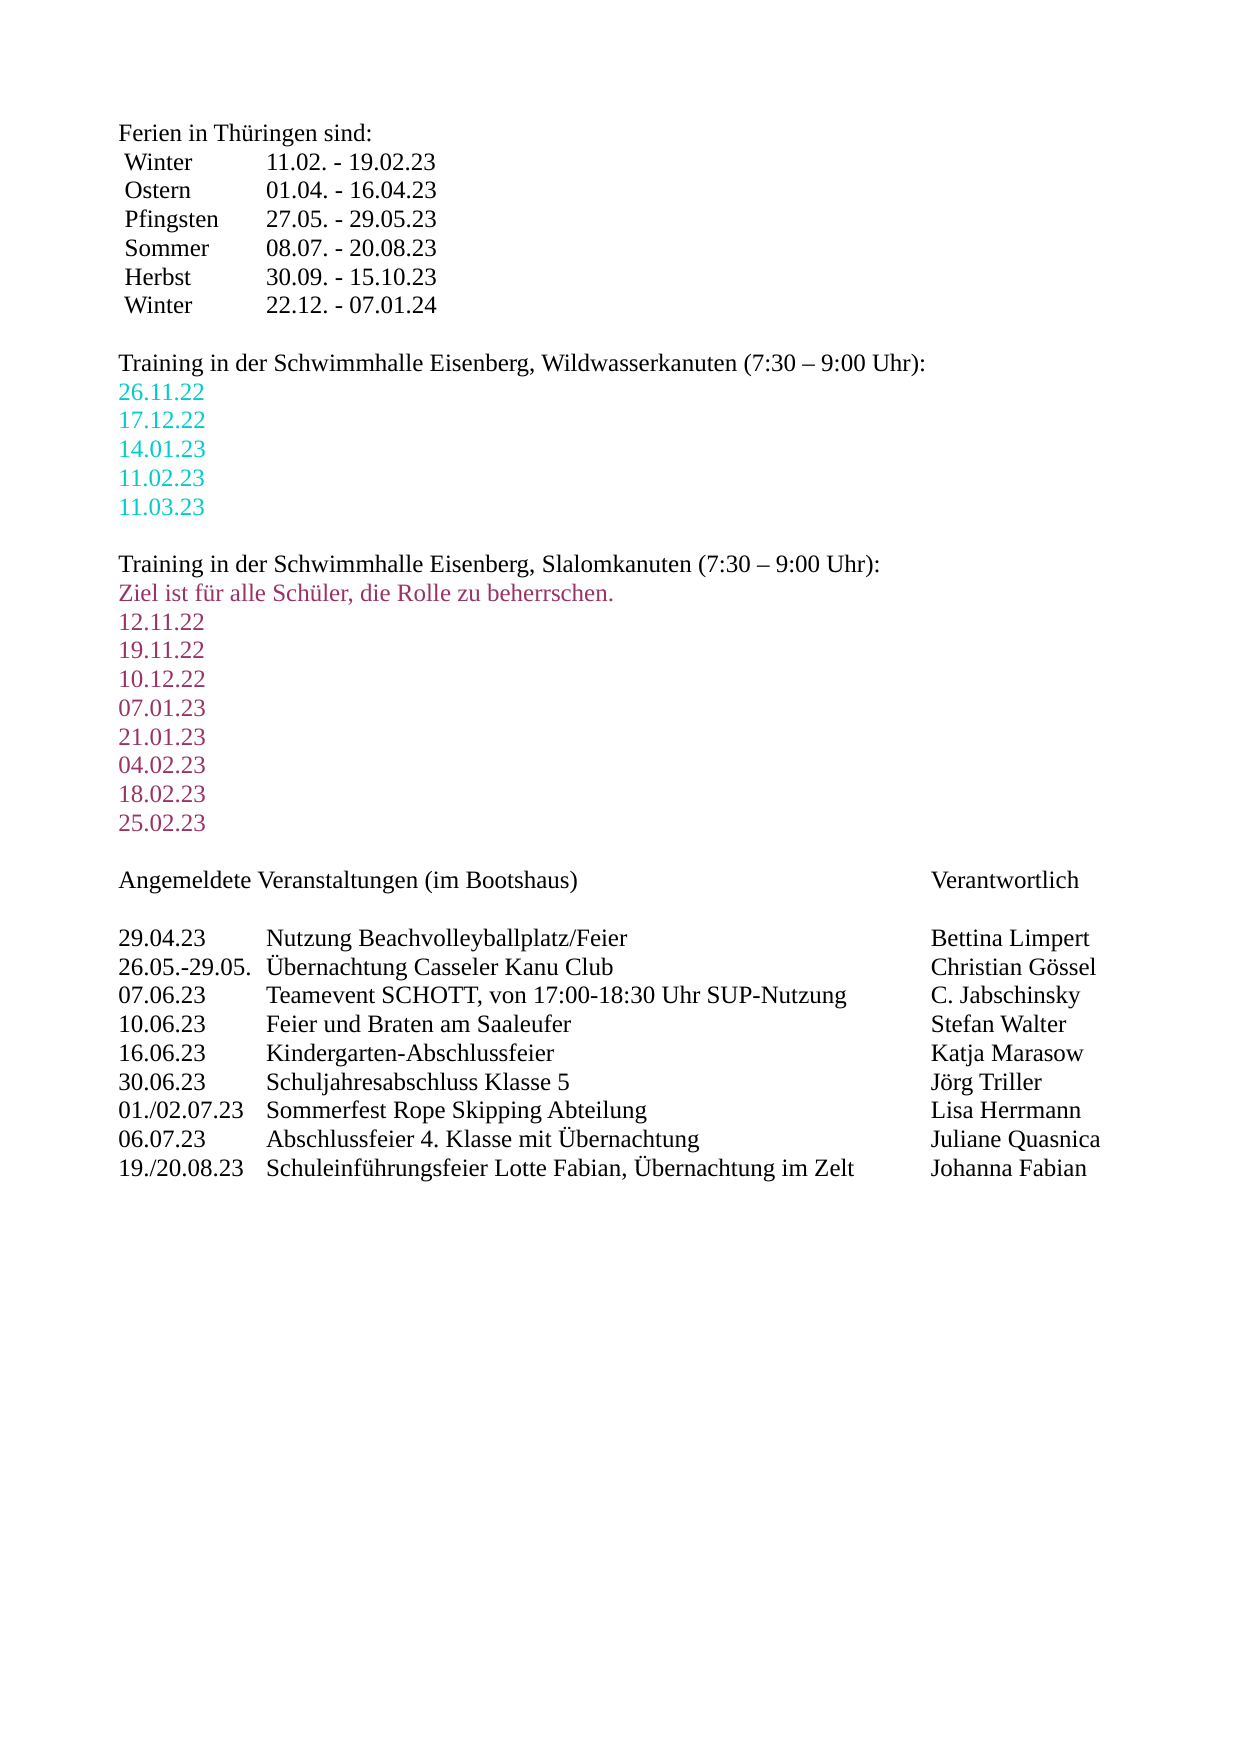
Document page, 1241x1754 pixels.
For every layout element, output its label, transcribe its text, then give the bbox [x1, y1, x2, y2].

text Training in der Schwimmhalle Eisenberg, Slalomkanuten (7:30 – 9:00 Uhr): [118, 549, 1122, 578]
text 30.06.23 Schuljahresabschluss Klasse 5 Jörg Triller [118, 1067, 1122, 1096]
text Training in der Schwimmhalle Eisenberg, Wildwasserkanuten (7:30 – 9:00 Uhr): [118, 348, 1122, 377]
text 19./20.08.23 Schuleinführungsfeier Lotte Fabian, Übernachtung im Zelt Johanna Fabian [118, 1153, 1122, 1182]
text 25.02.23 [118, 808, 1122, 837]
text 04.02.23 [118, 751, 1122, 779]
text 11.03.23 [118, 492, 1122, 521]
text 07.01.23 [118, 693, 1122, 722]
text Sommer 08.07. - 20.08.23 [118, 233, 1122, 262]
text Pfingsten 27.05. - 29.05.23 [118, 204, 1122, 233]
text Angemeldete Veranstaltungen (im Bootshaus) Verantwortlich [118, 866, 1122, 894]
text 19.11.22 [118, 636, 1122, 664]
text 18.02.23 [118, 779, 1122, 808]
text 26.11.22 [118, 377, 1122, 406]
text Winter 11.02. - 19.02.23 [118, 147, 1122, 176]
text Winter 22.12. - 07.01.24 [118, 291, 1122, 319]
text 26.05.-29.05. Übernachtung Casseler Kanu Club Christian Gössel [118, 952, 1122, 981]
text Ostern 01.04. - 16.04.23 [118, 176, 1122, 204]
text 16.06.23 Kindergarten-Abschlussfeier Katja Marasow [118, 1038, 1122, 1067]
text Ferien in Thüringen sind: [118, 118, 1122, 147]
text 10.12.22 [118, 664, 1122, 693]
text 10.06.23 Feier und Braten am Saaleufer Stefan Walter [118, 1009, 1122, 1038]
text Ziel ist für alle Schüler, die Rolle zu beherrschen. [118, 578, 1122, 607]
text 17.12.22 [118, 406, 1122, 434]
text 14.01.23 [118, 434, 1122, 463]
text 11.02.23 [118, 463, 1122, 492]
text 29.04.23 Nutzung Beachvolleyballplatz/Feier Bettina Limpert [118, 923, 1122, 952]
text 07.06.23 Teamevent SCHOTT, von 17:00-18:30 Uhr SUP-Nutzung C. Jabschinsky [118, 981, 1122, 1009]
text 06.07.23 Abschlussfeier 4. Klasse mit Übernachtung Juliane Quasnica [118, 1124, 1122, 1153]
text Herbst 30.09. - 15.10.23 [118, 262, 1122, 291]
text 21.01.23 [118, 722, 1122, 751]
text 01./02.07.23 Sommerfest Rope Skipping Abteilung Lisa Herrmann [118, 1096, 1122, 1124]
text 12.11.22 [118, 607, 1122, 636]
